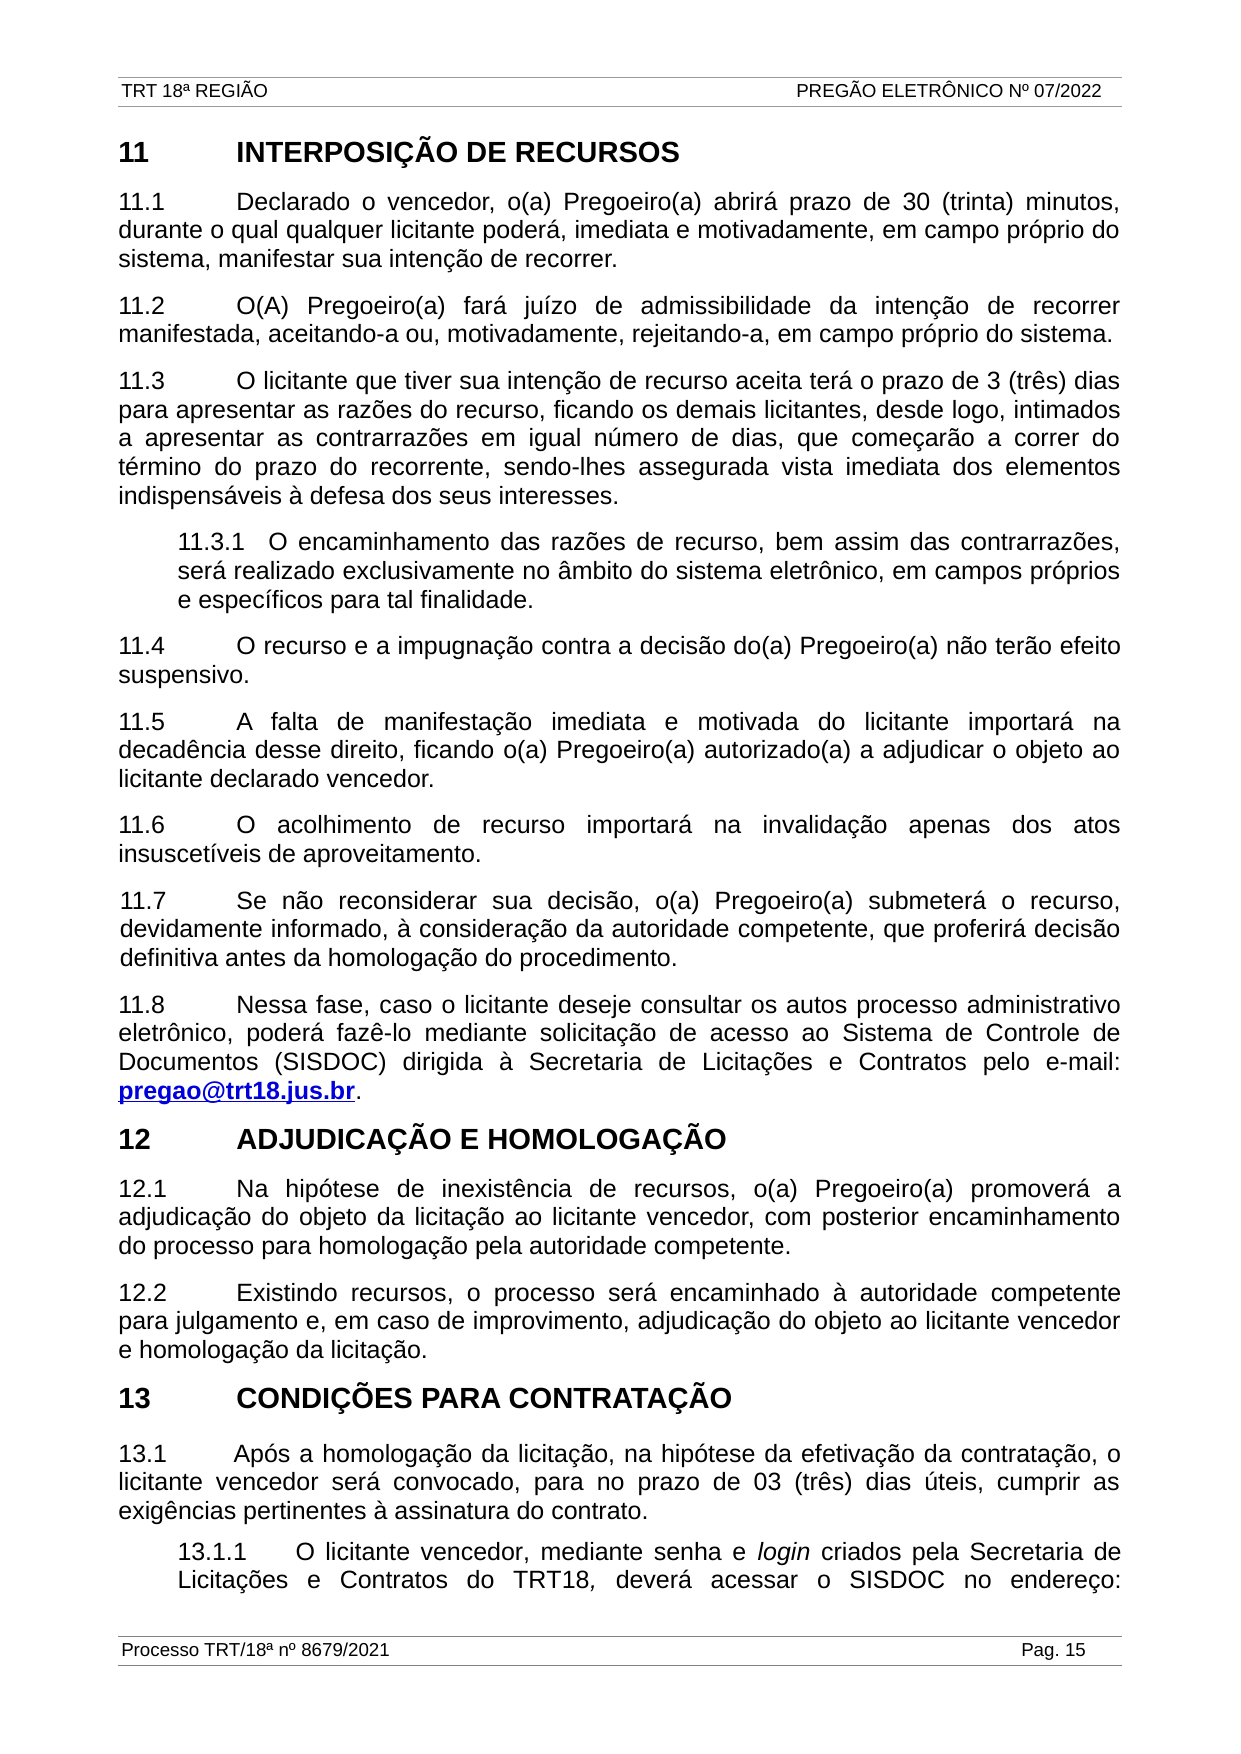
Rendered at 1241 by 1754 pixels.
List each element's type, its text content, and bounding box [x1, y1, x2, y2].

text 11.8 Nessa fase, caso o licitante deseje consultar os autos processo administrativo eletrônico, poderá fazê-lo mediante solicitação de acesso ao Sistema de Controle de Documentos (SISDOC) dirigida à Secretaria de Licitações e Contratos pelo e-mail: pregao@trt18.jus.br. [118, 990, 1122, 1105]
text 11.2 O(A) Pregoeiro(a) fará juízo de admissibilidade da intenção de recorrer manifestada, aceitando-a ou, motivadamente, rejeitando-a, em campo próprio do sistema. [118, 291, 1122, 348]
text 11.3.1 O encaminhamento das razões de recurso, bem assim das contrarrazões, será realizado exclusivamente no âmbito do sistema eletrônico, em campos próprios e específicos para tal finalidade. [177, 527, 1122, 614]
text 11.4 O recurso e a impugnação contra a decisão do(a) Pregoeiro(a) não terão efeito suspensivo. [118, 631, 1122, 689]
text 12.1 Na hipótese de inexistência de recursos, o(a) Pregoeiro(a) promoverá a adjudicação do objeto da licitação ao licitante vencedor, com posterior encaminhamento do processo para homologação pela autoridade competente. [118, 1174, 1122, 1260]
text 13.1.1 O licitante vencedor, mediante senha e login criados pela Secretaria de Licitações e Contratos do TRT18, deverá acessar o SISDOC no endereço: [177, 1537, 1122, 1594]
text 11.5 A falta de manifestação imediata e motivada do licitante importará na decadência desse direito, ficando o(a) Pregoeiro(a) autorizado(a) a adjudicar o objeto ao licitante declarado vencedor. [118, 707, 1122, 793]
text 11.3 O licitante que tiver sua intenção de recurso aceita terá o prazo de 3 (três) dias para apresentar as razões do recurso, ficando os demais licitantes, desde logo, intimados a apresentar as contrarrazões em igual número de dias, que começarão a correr do término do prazo do recorrente, sendo-lhes assegurada vista imediata dos elementos indispensáveis à defesa dos seus interesses. [118, 366, 1122, 510]
text 13 CONDIÇÕES PARA CONTRATAÇÃO [118, 1382, 1122, 1415]
text 11 INTERPOSIÇÃO DE RECURSOS [118, 136, 1122, 169]
text 12 ADJUDICAÇÃO E HOMOLOGAÇÃO [118, 1122, 1122, 1156]
text 11.7 Se não reconsiderar sua decisão, o(a) Pregoeiro(a) submeterá o recurso, devidamente informado, à consideração da autoridade competente, que proferirá decisão definitiva antes da homologação do procedimento. [119, 886, 1122, 972]
text 11.6 O acolhimento de recurso importará na invalidação apenas dos atos insuscetíveis de aproveitamento. [118, 811, 1122, 868]
text 13.1 Após a homologação da licitação, na hipótese da efetivação da contratação, o licitante vencedor será convocado, para no prazo de 03 (três) dias úteis, cumprir as exigências pertinentes à assinatura do contrato. [118, 1439, 1122, 1525]
text 11.1 Declarado o vencedor, o(a) Pregoeiro(a) abrirá prazo de 30 (trinta) minutos, durante o qual qualquer licitante poderá, imediata e motivadamente, em campo próprio do sistema, manifestar sua intenção de recorrer. [118, 187, 1122, 273]
text 12.2 Existindo recursos, o processo será encaminhado à autoridade competente para julgamento e, em caso de improvimento, adjudicação do objeto ao licitante vencedor e homologação da licitação. [118, 1278, 1122, 1364]
